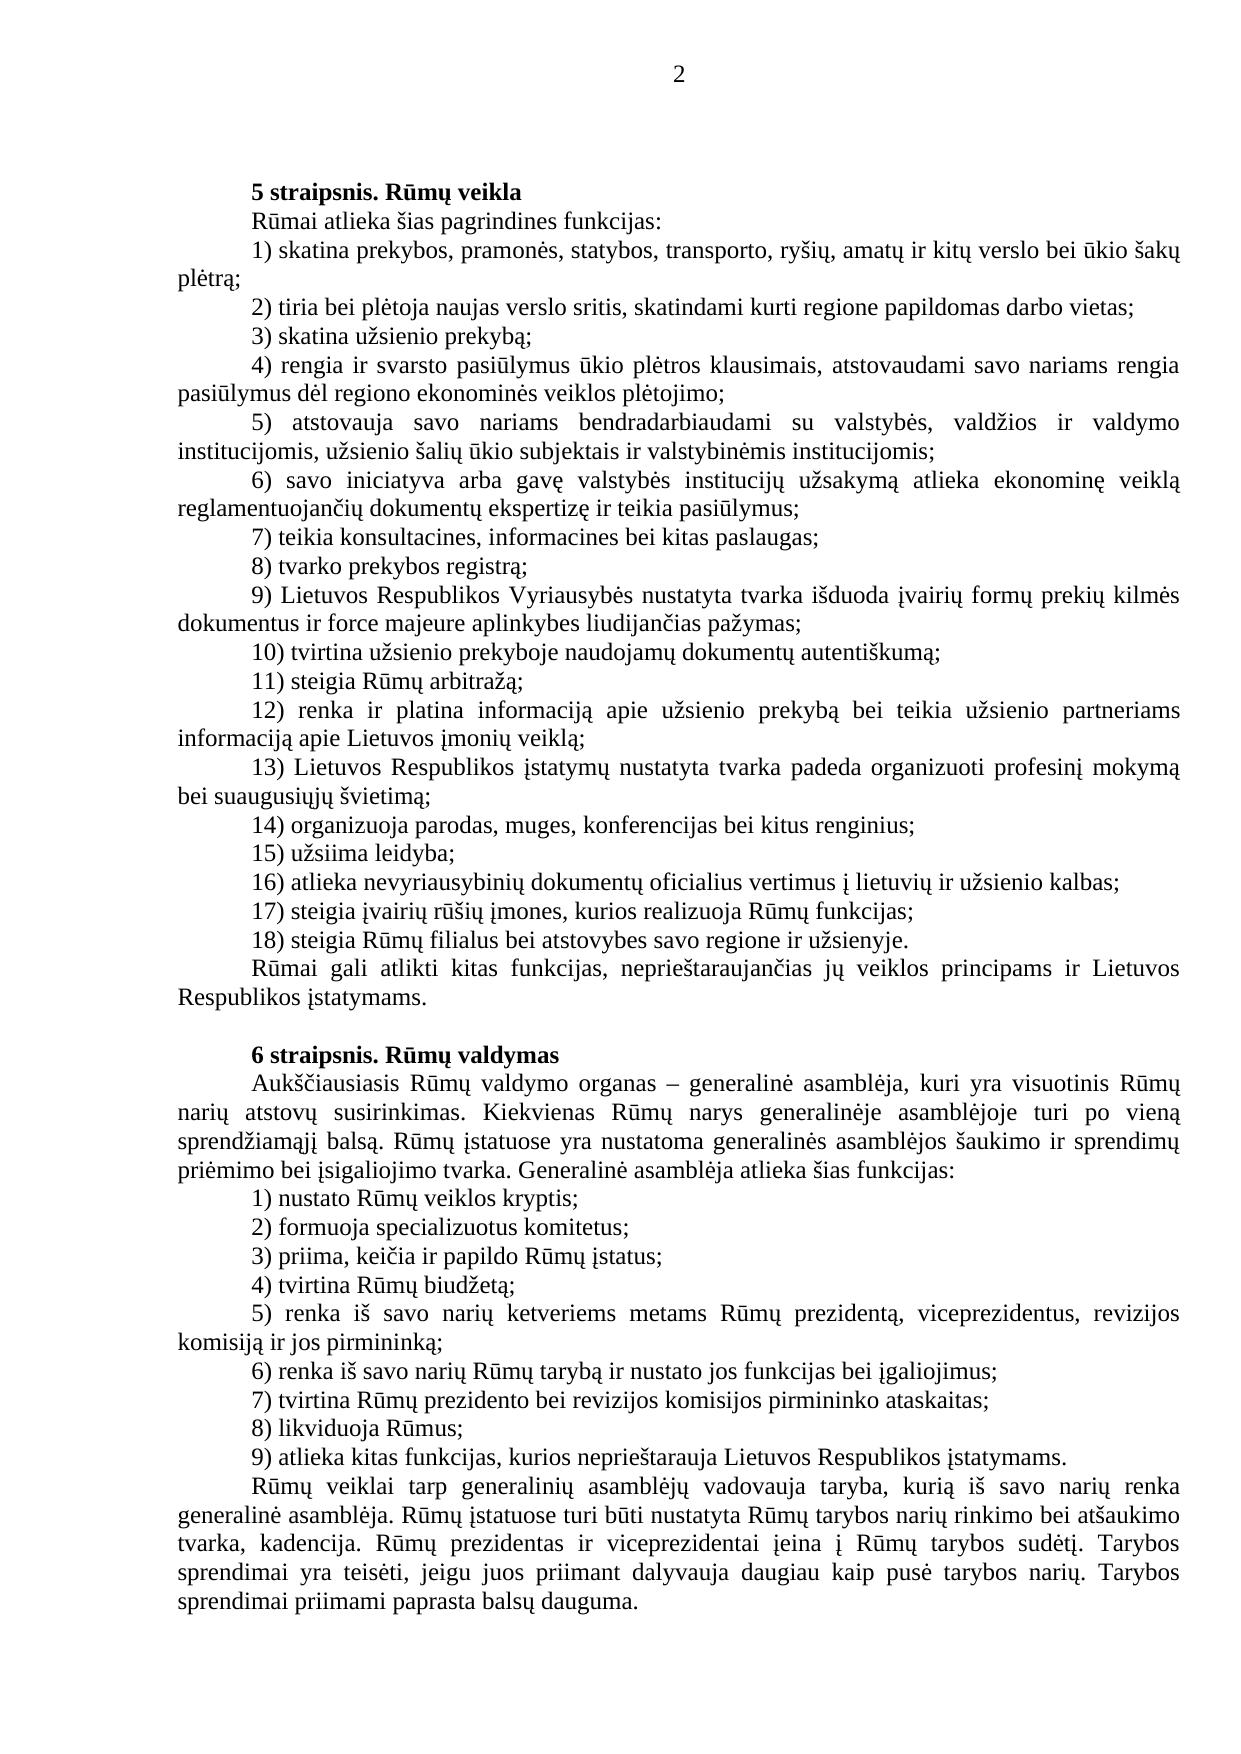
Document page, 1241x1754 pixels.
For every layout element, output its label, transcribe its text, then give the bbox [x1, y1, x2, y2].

text 14) organizuoja parodas, muges, konferencijas bei kitus renginius; [177, 810, 1181, 838]
text 6) renka iš savo narių Rūmų tarybą ir nustato jos funkcijas bei įgaliojimus; [177, 1356, 1181, 1385]
text 13) Lietuvos Respublikos įstatymų nustatyta tvarka padeda organizuoti profesinį mokymą bei suaugusiųjų švietimą; [177, 752, 1181, 810]
text 1) nustato Rūmų veiklos kryptis; [177, 1183, 1181, 1212]
text Rūmai gali atlikti kitas funkcijas, neprieštaraujančias jų veiklos principams ir Lietuvos Respublikos įstatymams. [177, 953, 1181, 1011]
text 3) priima, keičia ir papildo Rūmų įstatus; [177, 1241, 1181, 1270]
text 5) atstovauja savo nariams bendradarbiaudami su valstybės, valdžios ir valdymo institucijomis, užsienio šalių ūkio subjektais ir valstybinėmis institucijomis; [177, 407, 1181, 465]
text 9) atlieka kitas funkcijas, kurios neprieštarauja Lietuvos Respublikos įstatymams. [177, 1442, 1181, 1471]
text 10) tvirtina užsienio prekyboje naudojamų dokumentų autentiškumą; [177, 637, 1181, 666]
text 3) skatina užsienio prekybą; [177, 321, 1181, 350]
text 9) Lietuvos Respublikos Vyriausybės nustatyta tvarka išduoda įvairių formų prekių kilmės dokumentus ir force majeure aplinkybes liudijančias pažymas; [177, 580, 1181, 637]
text 4) rengia ir svarsto pasiūlymus ūkio plėtros klausimais, atstovaudami savo nariams rengia pasiūlymus dėl regiono ekonominės veiklos plėtojimo; [177, 350, 1181, 407]
text 16) atlieka nevyriausybinių dokumentų oficialius vertimus į lietuvių ir užsienio kalbas; [177, 867, 1181, 896]
text 5 straipsnis. Rūmų veikla [177, 177, 1181, 206]
text 18) steigia Rūmų filialus bei atstovybes savo regione ir užsienyje. [177, 925, 1181, 953]
text 11) steigia Rūmų arbitražą; [177, 666, 1181, 695]
text 15) užsiima leidyba; [177, 838, 1181, 867]
text 8) tvarko prekybos registrą; [177, 551, 1181, 580]
text 12) renka ir platina informaciją apie užsienio prekybą bei teikia užsienio partneriams informaciją apie Lietuvos įmonių veiklą; [177, 695, 1181, 752]
text 2) formuoja specializuotus komitetus; [177, 1212, 1181, 1241]
text 17) steigia įvairių rūšių įmones, kurios realizuoja Rūmų funkcijas; [177, 896, 1181, 925]
text Aukščiausiasis Rūmų valdymo organas – generalinė asamblėja, kuri yra visuotinis Rūmų narių atstovų susirinkimas. Kiekvienas Rūmų narys generalinėje asamblėjoje turi po vieną sprendžiamąjį balsą. Rūmų įstatuose yra nustatoma generalinės asamblėjos šaukimo ir sprendimų priėmimo bei įsigaliojimo tvarka. Generalinė asamblėja atlieka šias funkcijas: [177, 1068, 1181, 1183]
text 7) tvirtina Rūmų prezidento bei revizijos komisijos pirmininko ataskaitas; [177, 1385, 1181, 1413]
text 1) skatina prekybos, pramonės, statybos, transporto, ryšių, amatų ir kitų verslo bei ūkio šakų plėtrą; [177, 235, 1181, 292]
text 8) likviduoja Rūmus; [177, 1413, 1181, 1442]
text 4) tvirtina Rūmų biudžetą; [177, 1270, 1181, 1298]
text Rūmų veiklai tarp generalinių asamblėjų vadovauja taryba, kurią iš savo narių renka generalinė asamblėja. Rūmų įstatuose turi būti nustatyta Rūmų tarybos narių rinkimo bei atšaukimo tvarka, kadencija. Rūmų prezidentas ir viceprezidentai įeina į Rūmų tarybos sudėtį. Tarybos sprendimai yra teisėti, jeigu juos priimant dalyvauja daugiau kaip pusė tarybos narių. Tarybos sprendimai priimami paprasta balsų dauguma. [177, 1471, 1181, 1615]
text 7) teikia konsultacines, informacines bei kitas paslaugas; [177, 522, 1181, 551]
text 2) tiria bei plėtoja naujas verslo sritis, skatindami kurti regione papildomas darbo vietas; [177, 292, 1181, 321]
text Rūmai atlieka šias pagrindines funkcijas: [177, 206, 1181, 235]
text 6 straipsnis. Rūmų valdymas [177, 1040, 1181, 1068]
text 6) savo iniciatyva arba gavę valstybės institucijų užsakymą atlieka ekonominę veiklą reglamentuojančių dokumentų ekspertizę ir teikia pasiūlymus; [177, 465, 1181, 522]
text 5) renka iš savo narių ketveriems metams Rūmų prezidentą, viceprezidentus, revizijos komisiją ir jos pirmininką; [177, 1298, 1181, 1356]
